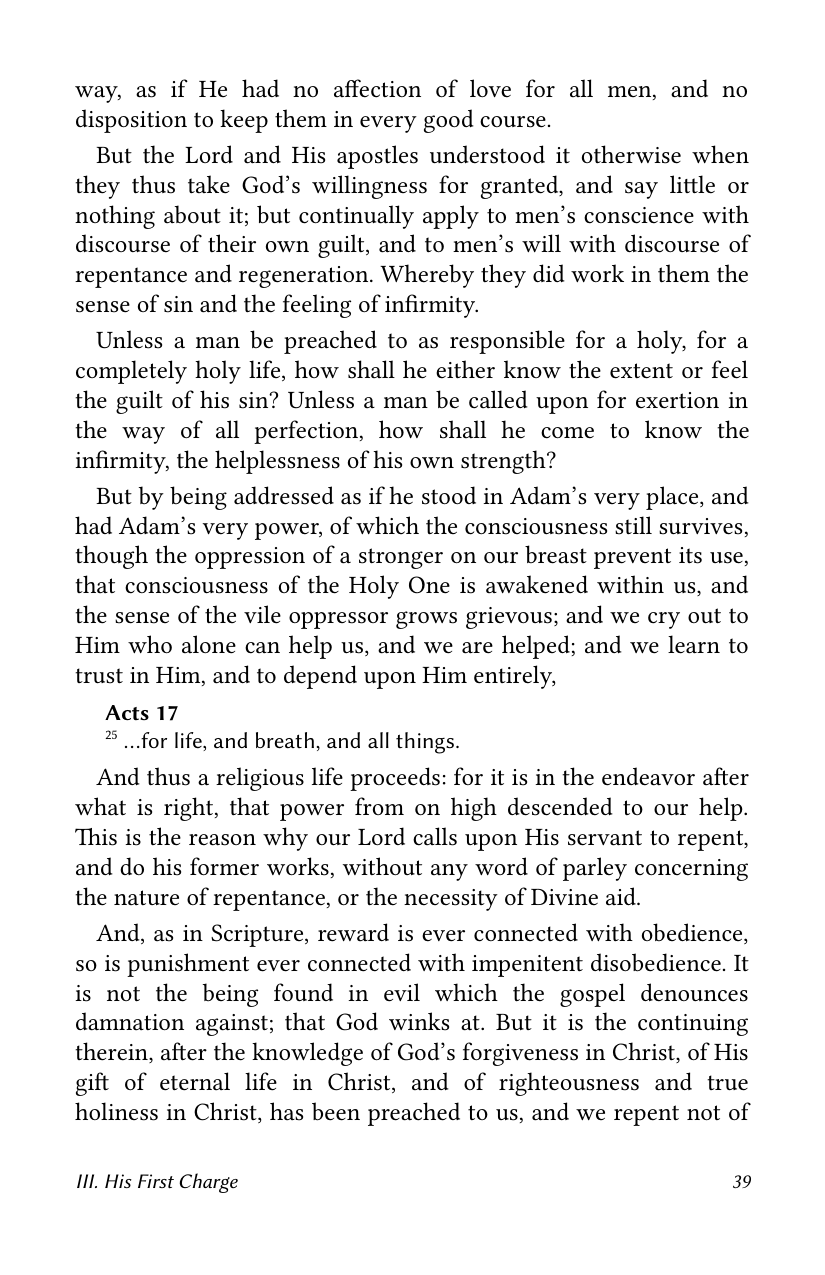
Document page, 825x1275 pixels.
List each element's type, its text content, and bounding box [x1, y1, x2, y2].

text And, as in Scripture, reward is ever connected with obedience, so is punishment ever connected with impenitent disobedience. It is not the being found in evil which the gospel denounces damnation against; that God winks at. But it is the continuing therein, after the knowledge of God’s forgiveness in Christ, of His gift of eternal life in Christ, and of righteousness and true holiness in Christ, has been preached to us, and we repent not of [75, 919, 750, 1127]
text And thus a religious life proceeds: for it is in the endeavor after what is right, that power from on high descended to our help. This is the reason why our Lord calls upon His servant to repent, and do his former works, without any word of parley concerning the nature of repentance, or the necessity of Divine aid. [75, 763, 750, 911]
text way, as if He had no affection of love for all men, and no disposition to keep them in every good course. [75, 75, 750, 133]
text 25 ...for life, and breath, and all things. [105, 728, 720, 754]
text But the Lord and His apostles understood it otherwise when they thus take God’s willingness for granted, and say little or nothing about it; but continually apply to men’s conscience with discourse of their own guilt, and to men’s will with discourse of repentance and regeneration. Whereby they did work in them the sense of sin and the feeling of infirmity. [75, 141, 750, 319]
text Acts 17 [105, 700, 750, 726]
text But by being addressed as if he stood in Adam’s very place, and had Adam’s very power, of which the consciousness still survives, though the oppression of a stronger on our breast prevent its use, that consciousness of the Holy One is awakened within us, and the sense of the vile oppressor grows grievous; and we cry out to Him who alone can help us, and we are helped; and we learn to trust in Him, and to depend upon Him entirely, [75, 482, 750, 690]
text Unless a man be preached to as responsible for a holy, for a completely holy life, how shall he either know the extent or feel the guilt of his sin? Unless a man be called upon for exertion in the way of all perfection, how shall he come to know the infirmity, the helplessness of his own strength? [75, 326, 750, 474]
